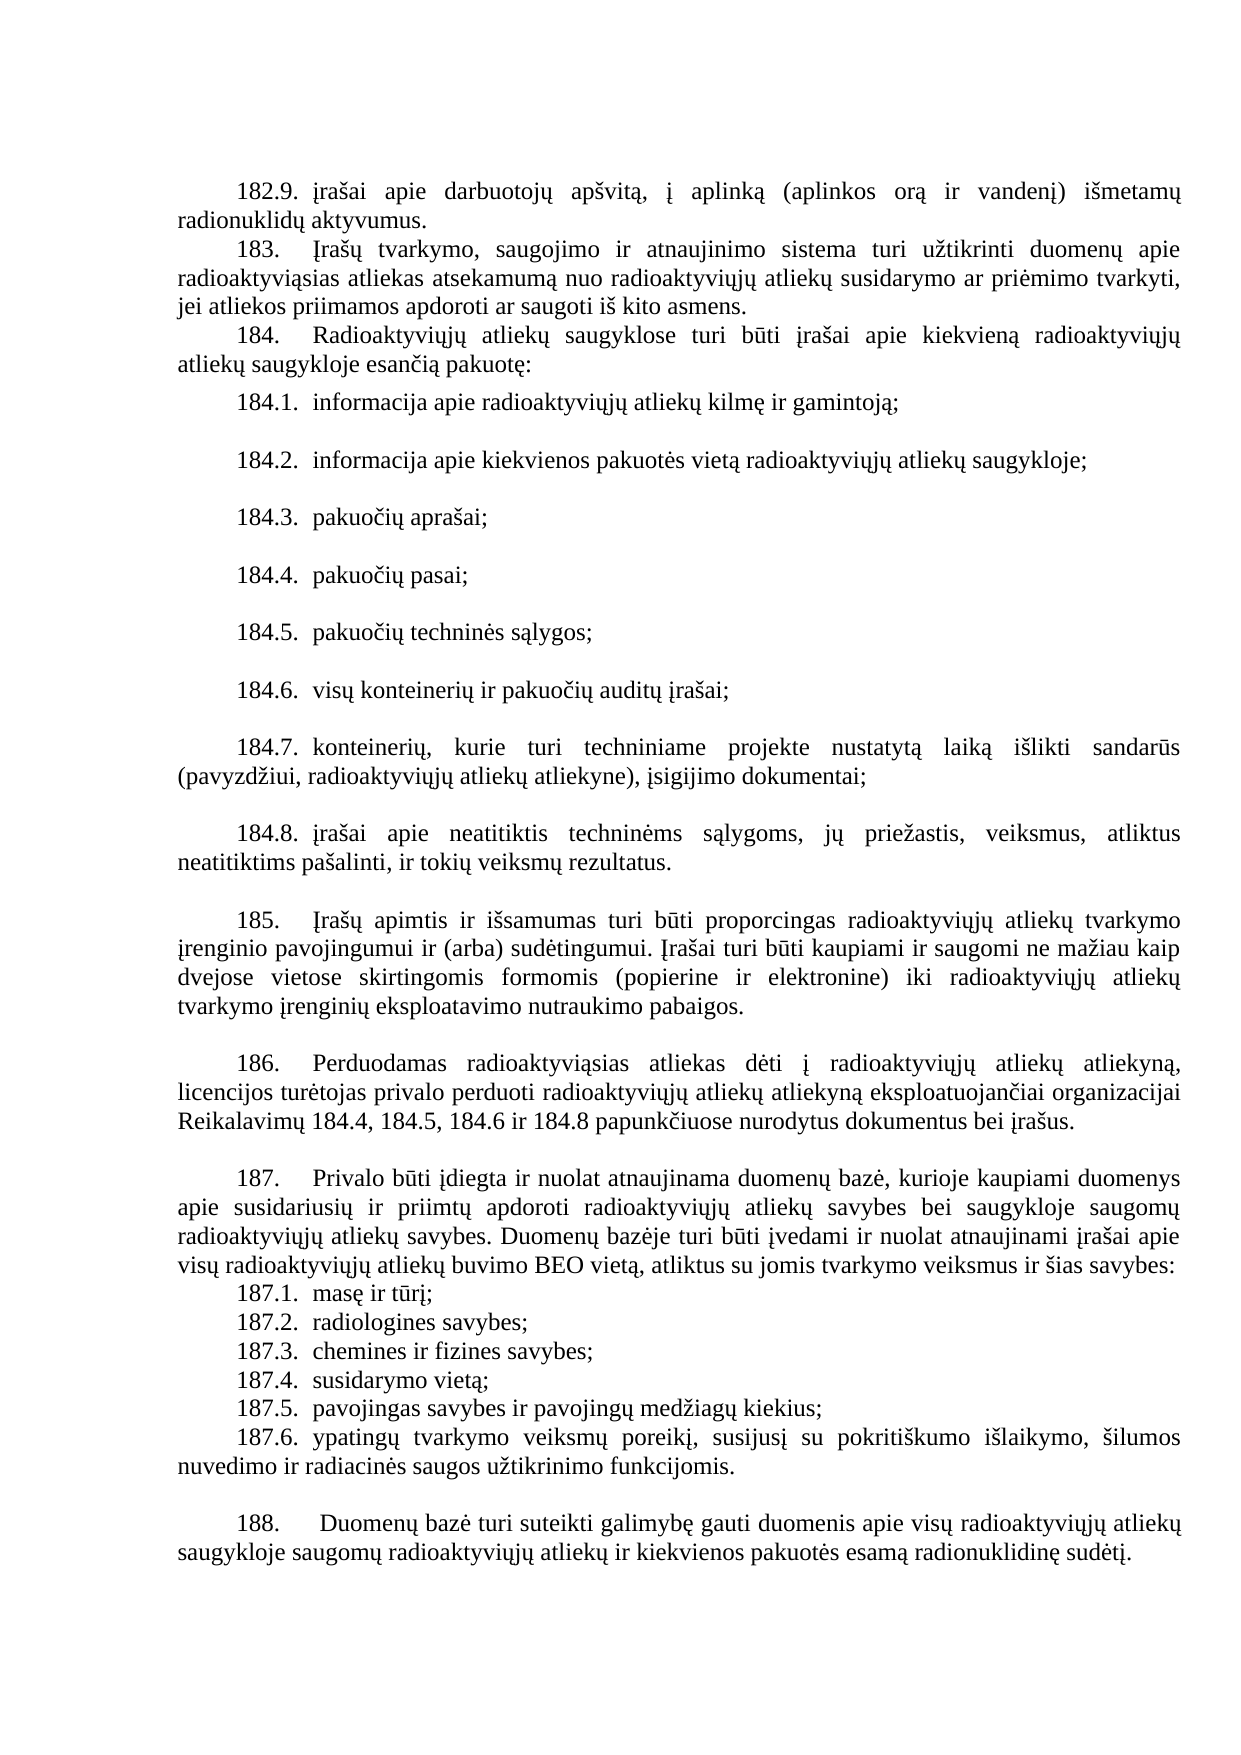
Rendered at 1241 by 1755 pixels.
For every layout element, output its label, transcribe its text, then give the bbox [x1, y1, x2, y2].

text 184.8. įrašai apie neatitiktis techninėms sąlygoms, jų priežastis, veiksmus, atliktus neatitiktims pašalinti, ir tokių veiksmų rezultatus. [177, 818, 1181, 876]
text 184.3. pakuočių aprašai; [177, 502, 1181, 531]
text 187.2. radiologines savybes; [177, 1307, 1181, 1336]
text 188. Duomenų bazė turi suteikti galimybę gauti duomenis apie visų radioaktyviųjų atliekų saugykloje saugomų radioaktyviųjų atliekų ir kiekvienos pakuotės esamą radionuklidinę sudėtį. [177, 1508, 1181, 1566]
text 185. Įrašų apimtis ir išsamumas turi būti proporcingas radioaktyviųjų atliekų tvarkymo įrenginio pavojingumui ir (arba) sudėtingumui. Įrašai turi būti kaupiami ir saugomi ne mažiau kaip dvejose vietose skirtingomis formomis (popierine ir elektronine) iki radioaktyviųjų atliekų tvarkymo įrenginių eksploatavimo nutraukimo pabaigos. [177, 905, 1181, 1020]
text 187.4. susidarymo vietą; [177, 1365, 1181, 1393]
text 184.2. informacija apie kiekvienos pakuotės vietą radioaktyviųjų atliekų saugykloje; [177, 445, 1181, 473]
text 184.1. informacija apie radioaktyviųjų atliekų kilmę ir gamintoją; [177, 387, 1181, 416]
text 184. Radioaktyviųjų atliekų saugyklose turi būti įrašai apie kiekvieną radioaktyviųjų atliekų saugykloje esančią pakuotę: [177, 320, 1181, 378]
text 184.7. konteinerių, kurie turi techniniame projekte nustatytą laiką išlikti sandarūs (pavyzdžiui, radioaktyviųjų atliekų atliekyne), įsigijimo dokumentai; [177, 732, 1181, 790]
text 186. Perduodamas radioaktyviąsias atliekas dėti į radioaktyviųjų atliekų atliekyną, licencijos turėtojas privalo perduoti radioaktyviųjų atliekų atliekyną eksploatuojančiai organizacijai Reikalavimų 184.4, 184.5, 184.6 ir 184.8 papunkčiuose nurodytus dokumentus bei įrašus. [177, 1048, 1181, 1135]
text 182.9. įrašai apie darbuotojų apšvitą, į aplinką (aplinkos orą ir vandenį) išmetamų radionuklidų aktyvumus. [177, 176, 1181, 234]
text 187.3. chemines ir fizines savybes; [177, 1336, 1181, 1365]
text 187.6. ypatingų tvarkymo veiksmų poreikį, susijusį su pokritiškumo išlaikymo, šilumos nuvedimo ir radiacinės saugos užtikrinimo funkcijomis. [177, 1422, 1181, 1480]
text 183. Įrašų tvarkymo, saugojimo ir atnaujinimo sistema turi užtikrinti duomenų apie radioaktyviąsias atliekas atsekamumą nuo radioaktyviųjų atliekų susidarymo ar priėmimo tvarkyti, jei atliekos priimamos apdoroti ar saugoti iš kito asmens. [177, 234, 1181, 320]
text 187.1. masę ir tūrį; [177, 1278, 1181, 1307]
text 184.4. pakuočių pasai; [177, 560, 1181, 588]
text 184.6. visų konteinerių ir pakuočių auditų įrašai; [177, 675, 1181, 703]
text 184.5. pakuočių techninės sąlygos; [177, 617, 1181, 646]
text 187. Privalo būti įdiegta ir nuolat atnaujinama duomenų bazė, kurioje kaupiami duomenys apie susidariusių ir priimtų apdoroti radioaktyviųjų atliekų savybes bei saugykloje saugomų radioaktyviųjų atliekų savybes. Duomenų bazėje turi būti įvedami ir nuolat atnaujinami įrašai apie visų radioaktyviųjų atliekų buvimo BEO vietą, atliktus su jomis tvarkymo veiksmus ir šias savybes: [177, 1163, 1181, 1278]
text 187.5. pavojingas savybes ir pavojingų medžiagų kiekius; [177, 1393, 1181, 1422]
